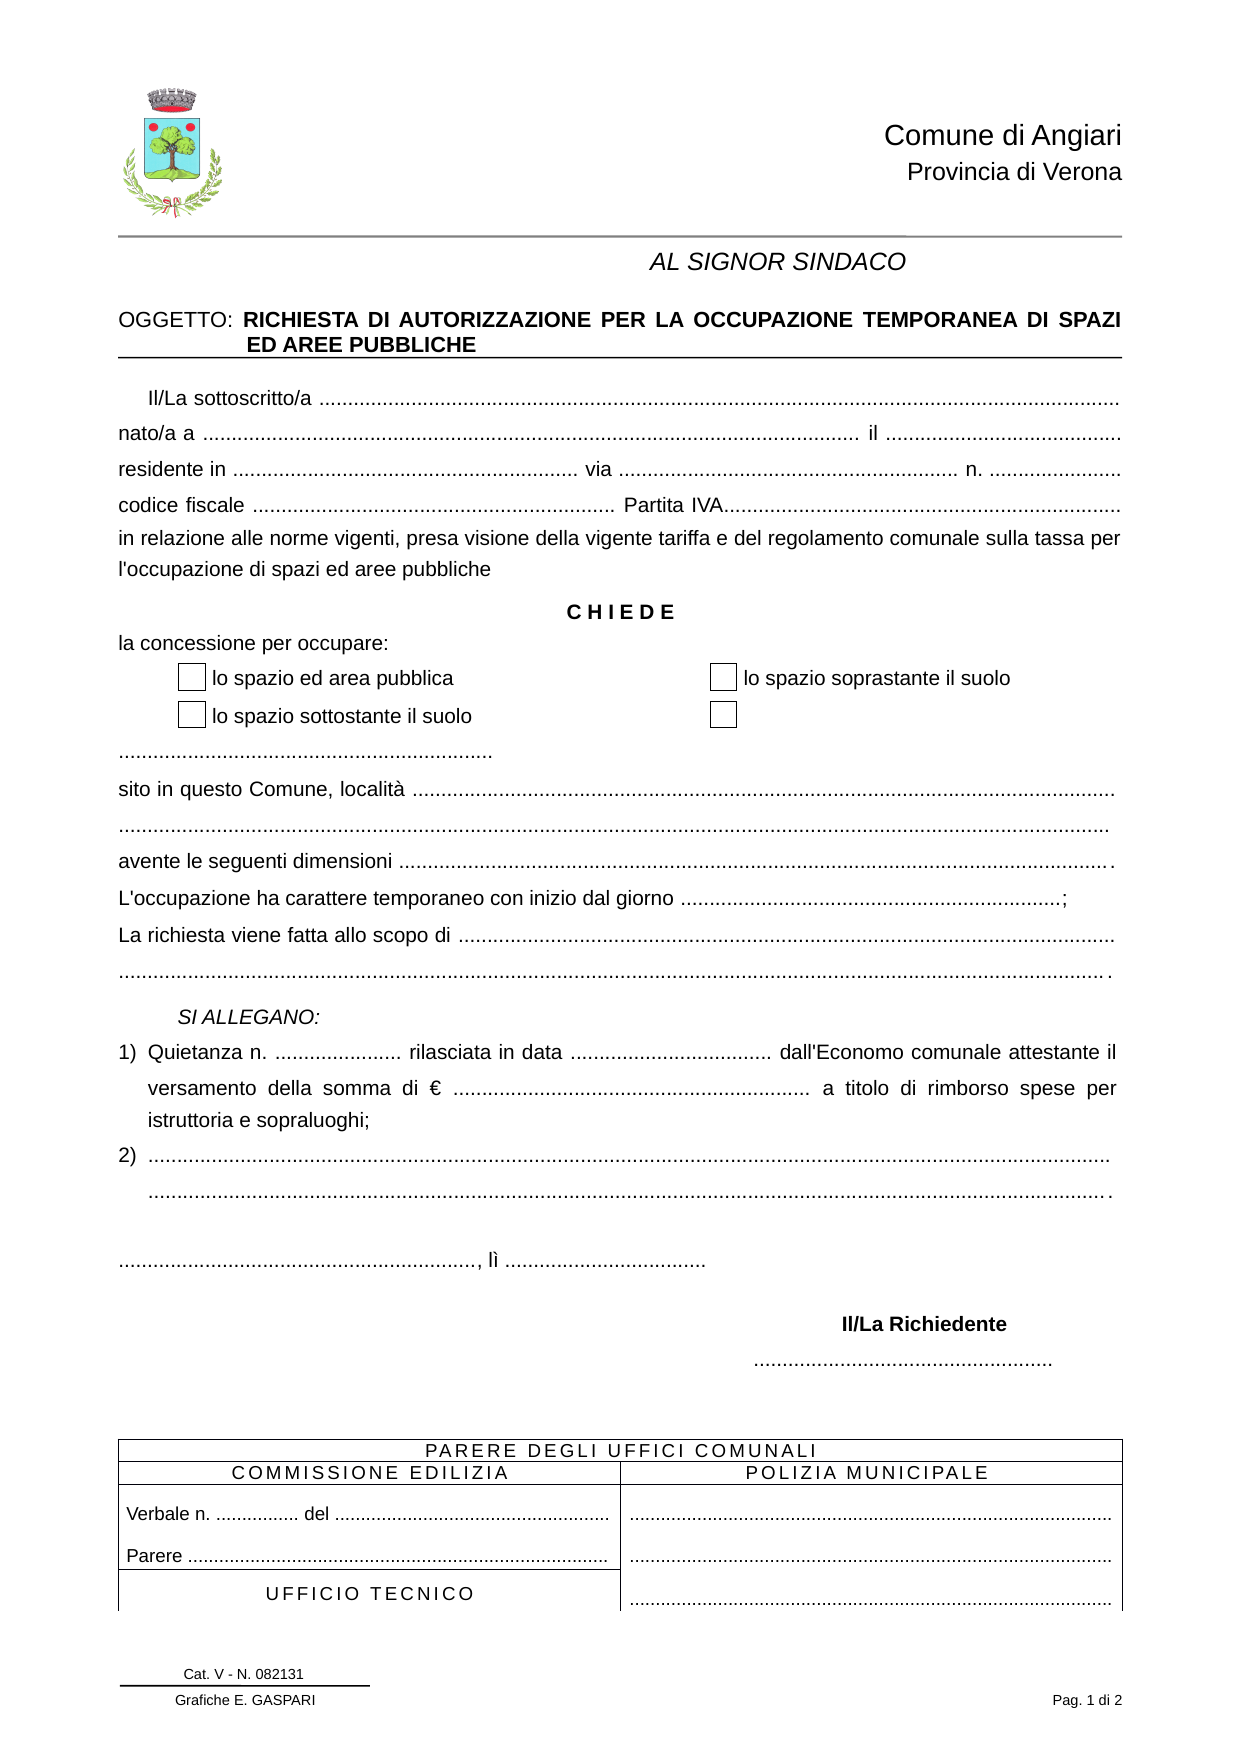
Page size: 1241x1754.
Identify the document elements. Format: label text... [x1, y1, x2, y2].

table_cell COMMISSIONE EDILIZIA [119, 1462, 620, 1484]
text lo spazio ed area pubblica lo spazio soprastante il suolo [118, 662, 1117, 691]
table_cell ............................................................................................. [621, 1527, 1122, 1569]
list Quietanza n. ...................... rilasciata in data ................................... dall'Economo comunale attestante il versamento della somma di € .............................................................. a titolo di rimborso spese per istruttoria e sopraluoghi; [118, 1036, 1117, 1132]
table_cell Parere ................................................................................. [119, 1527, 620, 1569]
picture [122, 87, 224, 219]
subtitle Il/La Richiedente [842, 1312, 1117, 1336]
subtitle C H I E D E [118, 600, 1122, 624]
text lo spazio sottostante il suolo ................................................................. [118, 700, 1117, 764]
table_cell ............................................................................................. [621, 1569, 1122, 1611]
text Il/La sottoscritto/a ........................................................................................................................................... nato/a a .................................................................................................................. il ......................................... residente in ............................................................ via ........................................................... n. ....................... codice fiscale ............................................................... Partita IVA..................................................................... in relazione alle norme vigenti, presa visione della vigente tariffa e del regolamento comunale sulla tassa per l'occupazione di spazi ed aree pubbliche [118, 382, 1122, 580]
text La richiesta viene fatta allo scopo di .................................................................................................................. ............................................................................................................................................................................ [118, 919, 1117, 984]
text OGGETTO: RICHIESTA DI AUTORIZZAZIONE PER LA OCCUPAZIONE TEMPORANEA DI SPAZI ED AREE PUBBLICHE [118, 307, 1122, 356]
table_cell POLIZIA MUNICIPALE [621, 1462, 1122, 1484]
text Comune di Angiari [224, 118, 1122, 152]
table_header PARERE DEGLI UFFICI COMUNALI [119, 1440, 1122, 1461]
list ....................................................................................................................................................................... ....................................................................................................................................................................... [118, 1139, 1117, 1204]
text la concessione per occupare: [118, 631, 1117, 655]
text .............................................................., lì ................................... [118, 1244, 1117, 1272]
text .................................................... [753, 1343, 1117, 1372]
text SI ALLEGANO: [118, 1005, 1117, 1029]
text L'occupazione ha carattere temporaneo con inizio dal giorno ..................................................................; [118, 882, 1117, 911]
text Provincia di Verona [224, 157, 1122, 185]
table_cell Verbale n. ................ del ..................................................... [119, 1485, 620, 1527]
table_cell ............................................................................................. [621, 1485, 1122, 1527]
text sito in questo Comune, località .......................................................................................................................... ............................................................................................................................................................................ avente le seguenti dimensioni ............................................................................................................................ [118, 773, 1117, 873]
text AL SIGNOR SINDACO [650, 247, 1122, 276]
table_cell UFFICIO TECNICO [119, 1570, 620, 1611]
